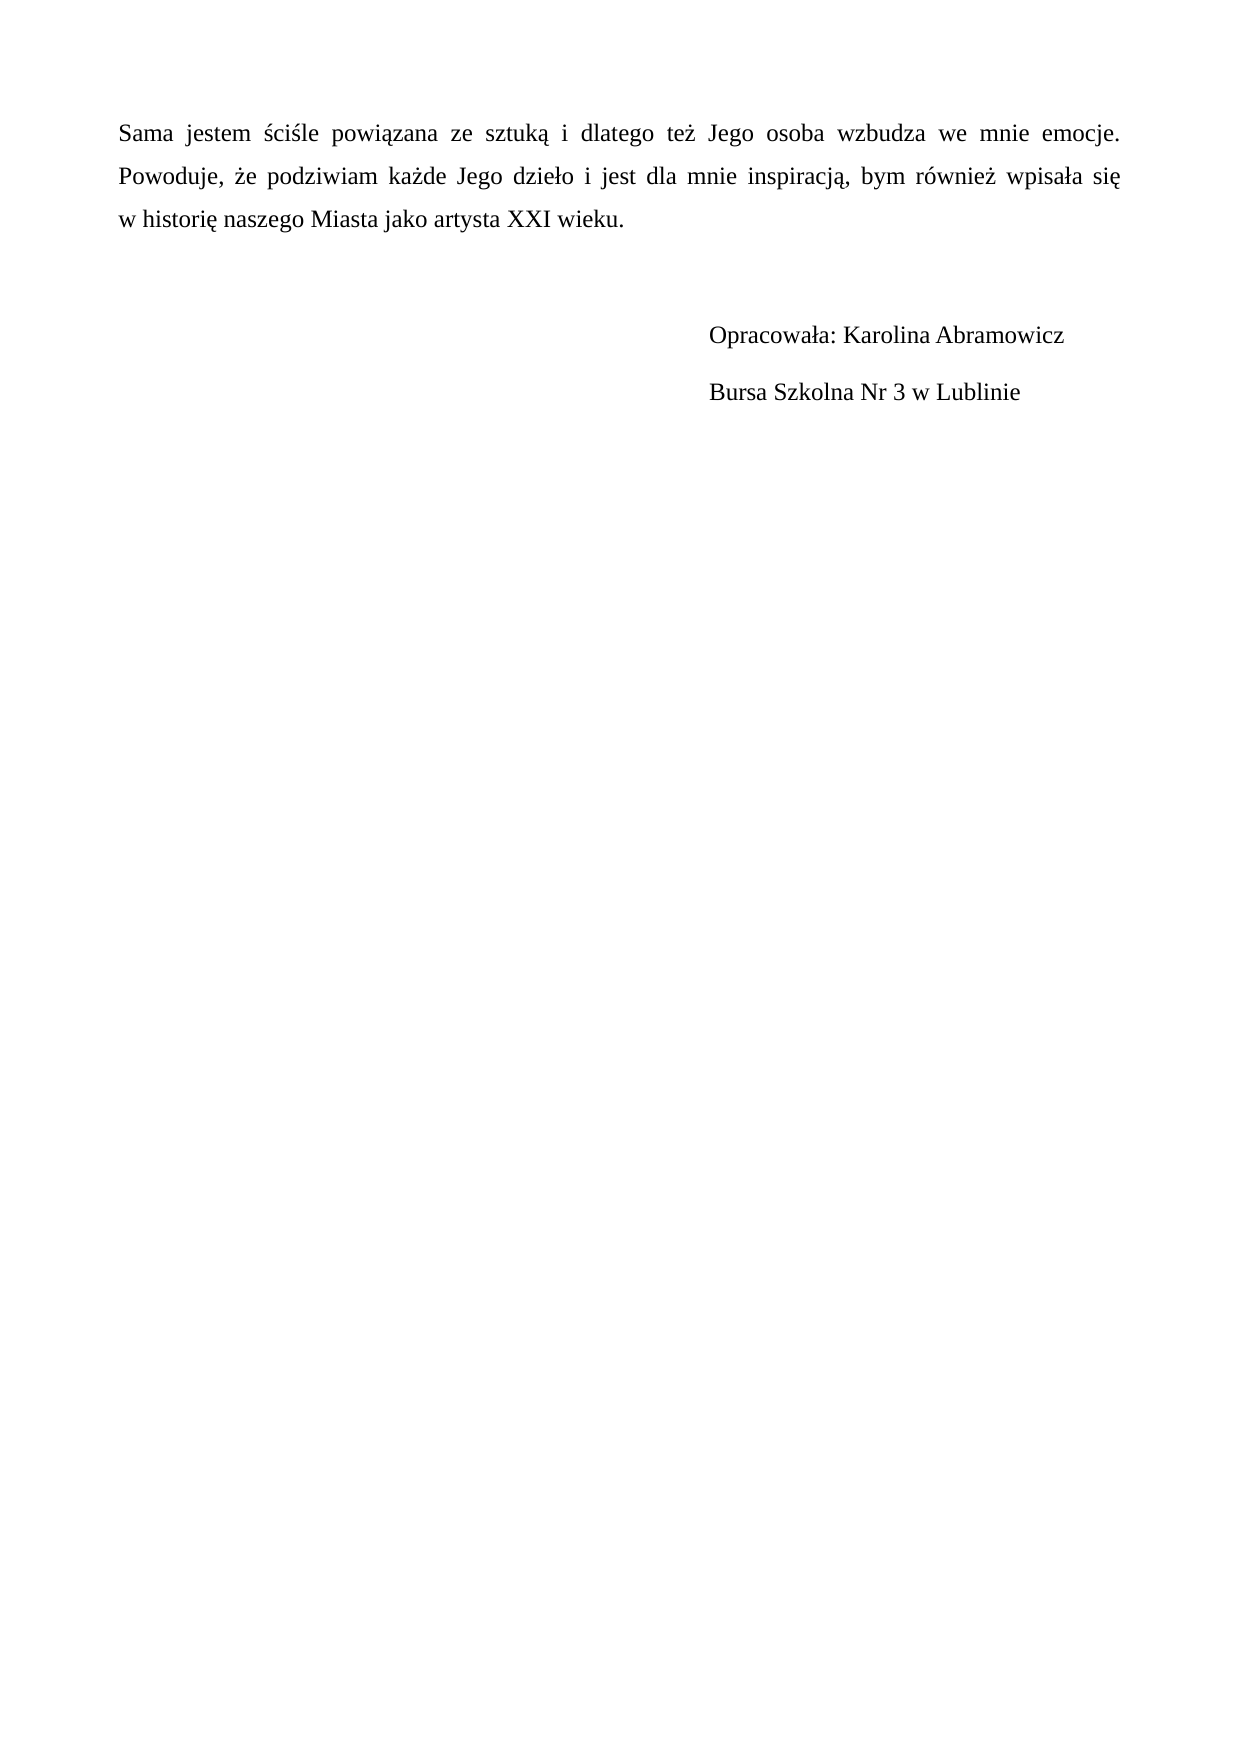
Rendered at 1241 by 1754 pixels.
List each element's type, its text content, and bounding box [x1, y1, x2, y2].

text Bursa Szkolna Nr 3 w Lublinie [118, 377, 1122, 406]
text Opracowała: Karolina Abramowicz [118, 320, 1122, 348]
text Sama jestem ściśle powiązana ze sztuką i dlatego też Jego osoba wzbudza we mnie emocje. Powoduje, że podziwiam każde Jego dzieło i jest dla mnie inspiracją, bym również wpisała się w historię naszego Miasta jako artysta XXI wieku. [118, 118, 1122, 233]
